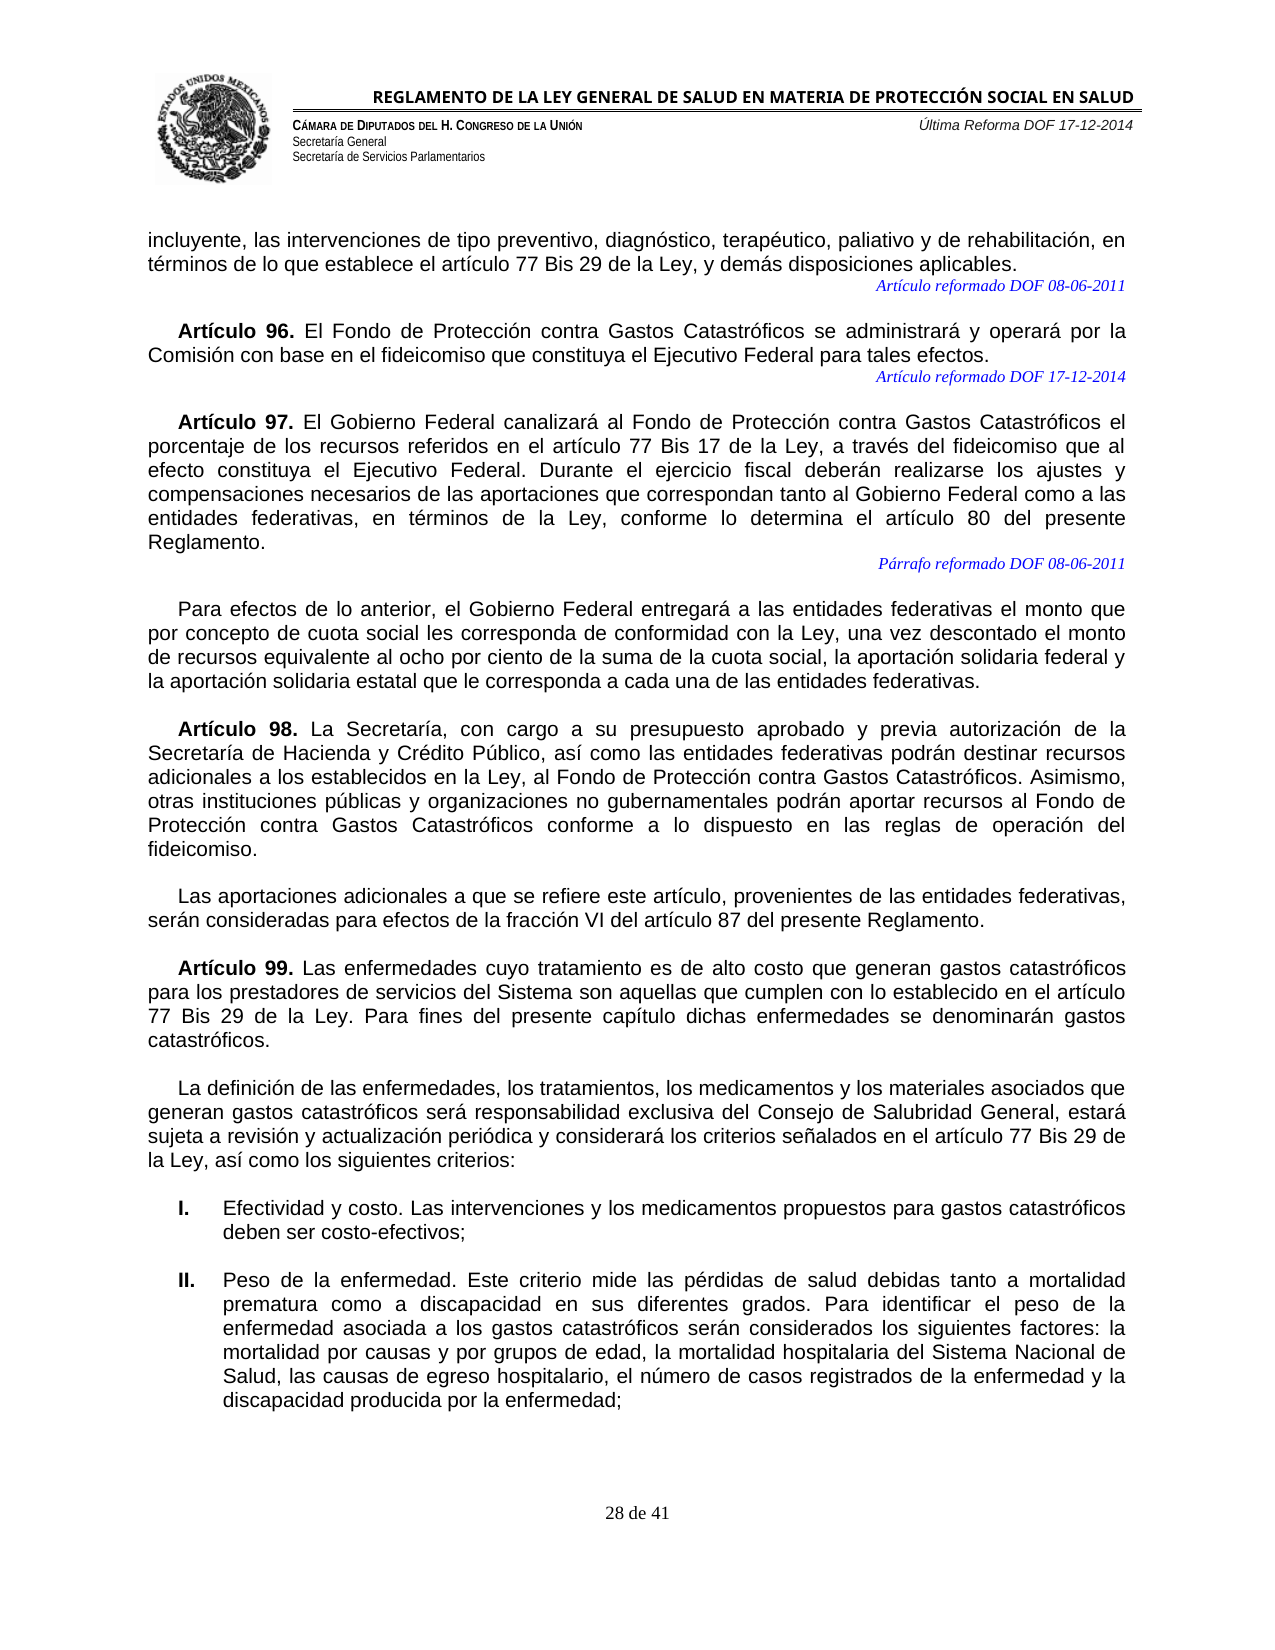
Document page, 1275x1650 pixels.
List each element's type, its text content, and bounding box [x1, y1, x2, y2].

text Artículo reformado DOF 17-12-2014 [148, 367, 1127, 386]
text I. Efectividad y costo. Las intervenciones y los medicamentos propuestos para gastos catastróficos deben ser costo-efectivos; [178, 1196, 1127, 1244]
text Artículo 98. La Secretaría, con cargo a su presupuesto aprobado y previa autorización de la Secretaría de Hacienda y Crédito Público, así como las entidades federativas podrán destinar recursos adicionales a los establecidos en la Ley, al Fondo de Protección contra Gastos Catastróficos. Asimismo, otras instituciones públicas y organizaciones no gubernamentales podrán aportar recursos al Fondo de Protección contra Gastos Catastróficos conforme a lo dispuesto en las reglas de operación del fideicomiso. [148, 717, 1127, 860]
text Para efectos de lo anterior, el Gobierno Federal entregará a las entidades federativas el monto que por concepto de cuota social les corresponda de conformidad con la Ley, una vez descontado el monto de recursos equivalente al ocho por ciento de la suma de la cuota social, la aportación solidaria federal y la aportación solidaria estatal que le corresponda a cada una de las entidades federativas. [148, 597, 1127, 693]
text incluyente, las intervenciones de tipo preventivo, diagnóstico, terapéutico, paliativo y de rehabilitación, en términos de lo que establece el artículo 77 Bis 29 de la Ley, y demás disposiciones aplicables. [148, 228, 1127, 276]
text Párrafo reformado DOF 08-06-2011 [148, 554, 1127, 573]
text Artículo 99. Las enfermedades cuyo tratamiento es de alto costo que generan gastos catastróficos para los prestadores de servicios del Sistema son aquellas que cumplen con lo establecido en el artículo 77 Bis 29 de la Ley. Para fines del presente capítulo dichas enfermedades se denominarán gastos catastróficos. [148, 956, 1127, 1052]
text Artículo 97. El Gobierno Federal canalizará al Fondo de Protección contra Gastos Catastróficos el porcentaje de los recursos referidos en el artículo 77 Bis 17 de la Ley, a través del fideicomiso que al efecto constituya el Ejecutivo Federal. Durante el ejercicio fiscal deberán realizarse los ajustes y compensaciones necesarios de las aportaciones que correspondan tanto al Gobierno Federal como a las entidades federativas, en términos de la Ley, conforme lo determina el artículo 80 del presente Reglamento. [148, 410, 1127, 554]
text Artículo reformado DOF 08-06-2011 [148, 276, 1127, 295]
text Las aportaciones adicionales a que se refiere este artículo, provenientes de las entidades federativas, serán consideradas para efectos de la fracción VI del artículo 87 del presente Reglamento. [148, 884, 1127, 932]
text II. Peso de la enfermedad. Este criterio mide las pérdidas de salud debidas tanto a mortalidad prematura como a discapacidad en sus diferentes grados. Para identificar el peso de la enfermedad asociada a los gastos catastróficos serán considerados los siguientes factores: la mortalidad por causas y por grupos de edad, la mortalidad hospitalaria del Sistema Nacional de Salud, las causas de egreso hospitalario, el número de casos registrados de la enfermedad y la discapacidad producida por la enfermedad; [178, 1268, 1127, 1411]
text La definición de las enfermedades, los tratamientos, los medicamentos y los materiales asociados que generan gastos catastróficos será responsabilidad exclusiva del Consejo de Salubridad General, estará sujeta a revisión y actualización periódica y considerará los criterios señalados en el artículo 77 Bis 29 de la Ley, así como los siguientes criterios: [148, 1076, 1127, 1172]
text Artículo 96. El Fondo de Protección contra Gastos Catastróficos se administrará y operará por la Comisión con base en el fideicomiso que constituya el Ejecutivo Federal para tales efectos. [148, 319, 1127, 367]
